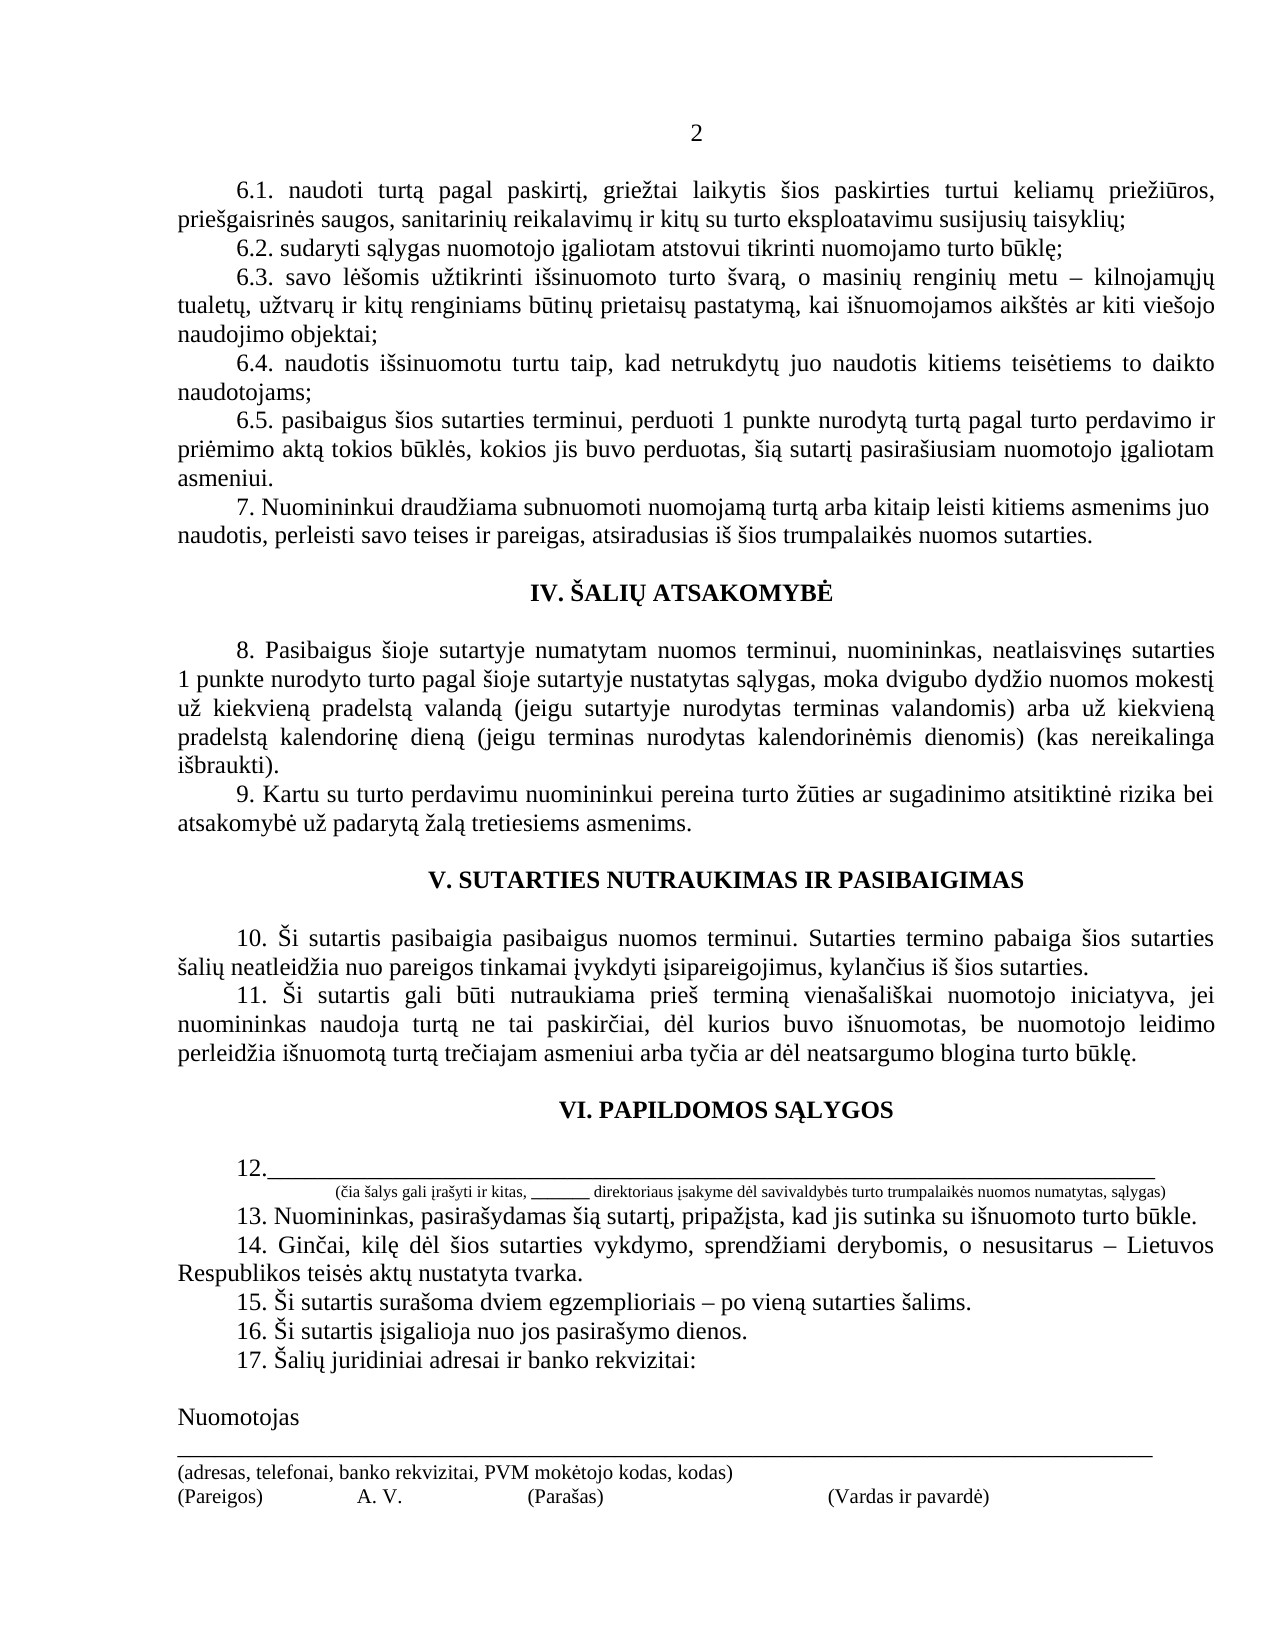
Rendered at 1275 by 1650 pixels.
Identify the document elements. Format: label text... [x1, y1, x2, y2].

text 8. Pasibaigus šioje sutartyje numatytam nuomos terminui, nuomininkas, neatlaisvinęs sutarties 1 punkte nurodyto turto pagal šioje sutartyje nustatytas sąlygas, moka dvigubo dydžio nuomos mokestį už kiekvieną pradelstą valandą (jeigu sutartyje nurodytas terminas valandomis) arba už kiekvieną pradelstą kalendorinę dieną (jeigu terminas nurodytas kalendorinėmis dienomis) (kas nereikalinga išbraukti). [177, 636, 1216, 779]
text VI. PAPILDOMOS SĄLYGOS [177, 1096, 1216, 1124]
text (Pareigos) A. V. (Parašas) (Vardas ir pavardė) [177, 1484, 1216, 1508]
text ______________________________________________________________________________ [177, 1431, 1216, 1460]
text 6.4. naudotis išsinuomotu turtu taip, kad netrukdytų juo naudotis kitiems teisėtiems to daikto naudotojams; [177, 348, 1216, 406]
text Nuomotojas [177, 1402, 1216, 1431]
text 10. Ši sutartis pasibaigia pasibaigus nuomos terminui. Sutarties termino pabaiga šios sutarties šalių neatleidžia nuo pareigos tinkamai įvykdyti įsipareigojimus, kylančius iš šios sutarties. [177, 923, 1216, 981]
text 6.3. savo lėšomis užtikrinti išsinuomoto turto švarą, o masinių renginių metu – kilnojamųjų tualetų, užtvarų ir kitų renginiams būtinų prietaisų pastatymą, kai išnuomojamos aikštės ar kiti viešojo naudojimo objektai; [177, 262, 1216, 348]
text 6.2. sudaryti sąlygas nuomotojo įgaliotam atstovui tikrinti nuomojamo turto būklę; [177, 233, 1216, 262]
text 17. Šalių juridiniai adresai ir banko rekvizitai: [177, 1345, 1216, 1373]
text 13. Nuomininkas, pasirašydamas šią sutartį, pripažįsta, kad jis sutinka su išnuomoto turto būkle. [177, 1201, 1216, 1230]
text (čia šalys gali įrašyti ir kitas, _______ direktoriaus įsakyme dėl savivaldybės turto trumpalaikės nuomos numatytas, sąlygas) [177, 1182, 1216, 1201]
text 9. Kartu su turto perdavimu nuomininkui pereina turto žūties ar sugadinimo atsitiktinė rizika bei atsakomybė už padarytą žalą tretiesiems asmenims. [177, 779, 1216, 837]
text IV. ŠALIŲ ATSAKOMYBĖ [148, 578, 1216, 607]
text (adresas, telefonai, banko rekvizitai, PVM mokėtojo kodas, kodas) [177, 1460, 1216, 1484]
text 6.5. pasibaigus šios sutarties terminui, perduoti 1 punkte nurodytą turtą pagal turto perdavimo ir priėmimo aktą tokios būklės, kokios jis buvo perduotas, šią sutartį pasirašiusiam nuomotojo įgaliotam asmeniui. [177, 406, 1216, 492]
text 11. Ši sutartis gali būti nutraukiama prieš terminą vienašališkai nuomotojo iniciatyva, jei nuomininkas naudoja turtą ne tai paskirčiai, dėl kurios buvo išnuomotas, be nuomotojo leidimo perleidžia išnuomotą turtą trečiajam asmeniui arba tyčia ar dėl neatsargumo blogina turto būklę. [177, 981, 1216, 1067]
text V. SUTARTIES NUTRAUKIMAS IR PASIBAIGIMAS [177, 866, 1216, 894]
text 14. Ginčai, kilę dėl šios sutarties vykdymo, sprendžiami derybomis, o nesusitarus – Lietuvos Respublikos teisės aktų nustatyta tvarka. [177, 1230, 1216, 1287]
text 12._______________________________________________________________________ [177, 1153, 1216, 1182]
text 6.1. naudoti turtą pagal paskirtį, griežtai laikytis šios paskirties turtui keliamų priežiūros, priešgaisrinės saugos, sanitarinių reikalavimų ir kitų su turto eksploatavimu susijusių taisyklių; [177, 176, 1216, 233]
text 16. Ši sutartis įsigalioja nuo jos pasirašymo dienos. [177, 1316, 1216, 1345]
text 7. Nuomininkui draudžiama subnuomoti nuomojamą turtą arba kitaip leisti kitiems asmenims juo naudotis, perleisti savo teises ir pareigas, atsiradusias iš šios trumpalaikės nuomos sutarties. [177, 492, 1216, 549]
text 15. Ši sutartis surašoma dviem egzemplioriais – po vieną sutarties šalims. [177, 1287, 1216, 1316]
